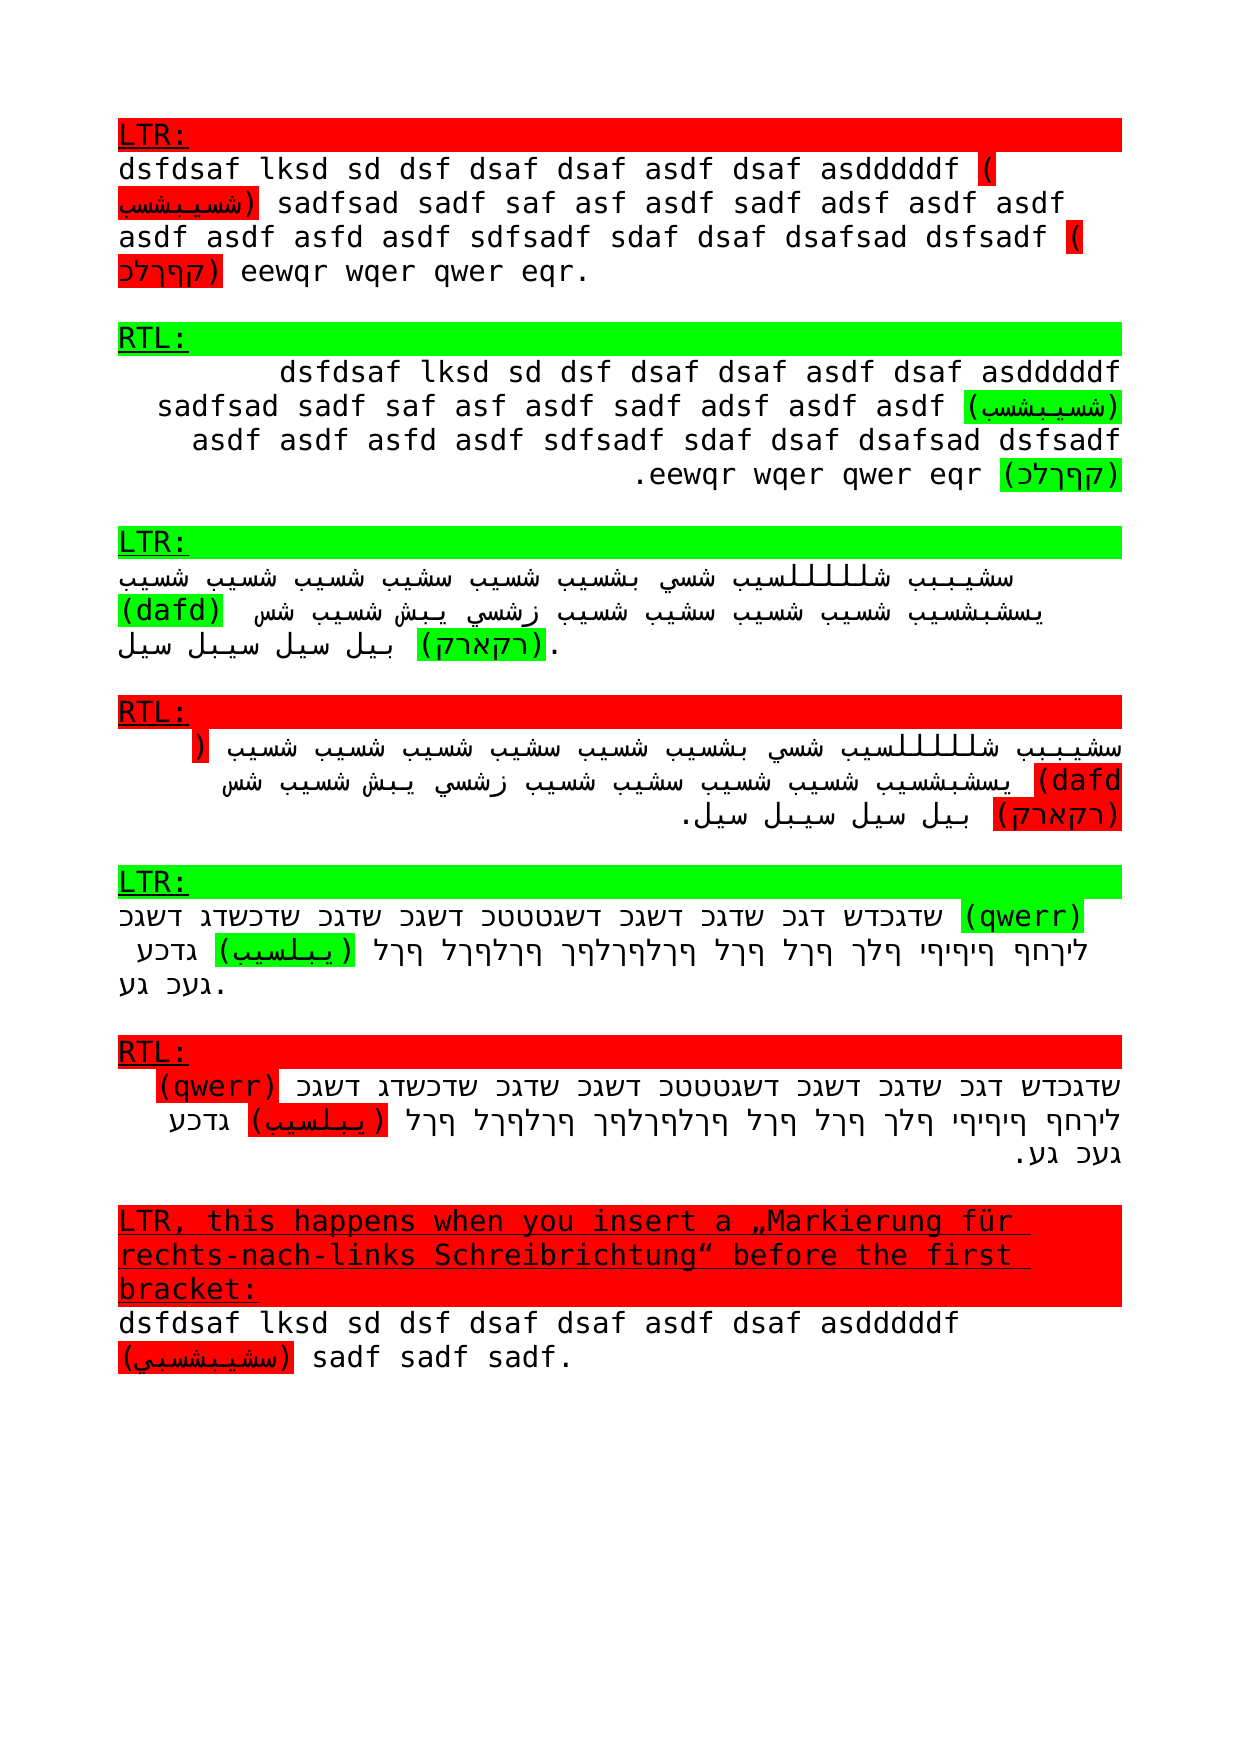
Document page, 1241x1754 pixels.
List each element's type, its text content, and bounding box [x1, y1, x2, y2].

text سشيببب شلللللسيب شسي بشسيب شسيب سشيب شسيب شسيب شسيب (dafd) يسشبشسيب شسيب شسيب سشيب شسيب زشسي يبش شسيب شس (רקארק) بيل سيل سيبل سيل. [118, 559, 1122, 661]
text RTL: [118, 1035, 1122, 1069]
text שדגכדש דגכ שדגכ דשגכ דשגטטטכ דשגכ שדגכ שדכשדג דשגכ (qwerr) ליךחף ףיףיףי ףלך ףךל ףךל ףךלףךלףך ףךלףךל ףךל (يبلسيب) גדכע געכ גע. [118, 1069, 1122, 1171]
text LTR: [118, 118, 1122, 152]
text שדגכדש דגכ שדגכ דשגכ דשגטטטכ דשגכ שדגכ שדכשדג דשגכ (qwerr) ליךחף ףיףיףי ףלך ףךל ףךל ףךלףךלףך ףךלףךל ףךל (يبلسيب) גדכע געכ גע. [118, 899, 1122, 1001]
text dsfdsaf lksd sd dsf dsaf dsaf asdf dsaf asdddddf (شسيبشسب) sadfsad sadf saf asf asdf sadf adsf asdf asdf asdf asdf asfd asdf sdfsadf sdaf dsaf dsafsad dsfsadf (קףךלכ) eewqr wqer qwer eqr. [118, 356, 1122, 492]
text dsfdsaf lksd sd dsf dsaf dsaf asdf dsaf asdddddf (شسيبشسب) sadfsad sadf saf asf asdf sadf adsf asdf asdf asdf asdf asfd asdf sdfsadf sdaf dsaf dsafsad dsfsadf (קףךלכ) eewqr wqer qwer eqr. [118, 152, 1122, 288]
text LTR, this happens when you insert a „Markierung für rechts-nach-links Schreibrichtung“ before the first bracket: [118, 1205, 1122, 1307]
text dsfdsaf lksd sd dsf dsaf dsaf asdf dsaf asdddddf ‏(سشيبشسبي) ‎sadf sadf sadf. [118, 1307, 1122, 1374]
text LTR: [118, 865, 1122, 899]
text RTL: [118, 695, 1122, 729]
text سشيببب شلللللسيب شسي بشسيب شسيب سشيب شسيب شسيب شسيب (dafd) يسشبشسيب شسيب شسيب سشيب شسيب زشسي يبش شسيب شس (רקארק) بيل سيل سيبل سيل. [118, 729, 1122, 831]
text LTR: [118, 526, 1122, 559]
text RTL: [118, 322, 1122, 356]
